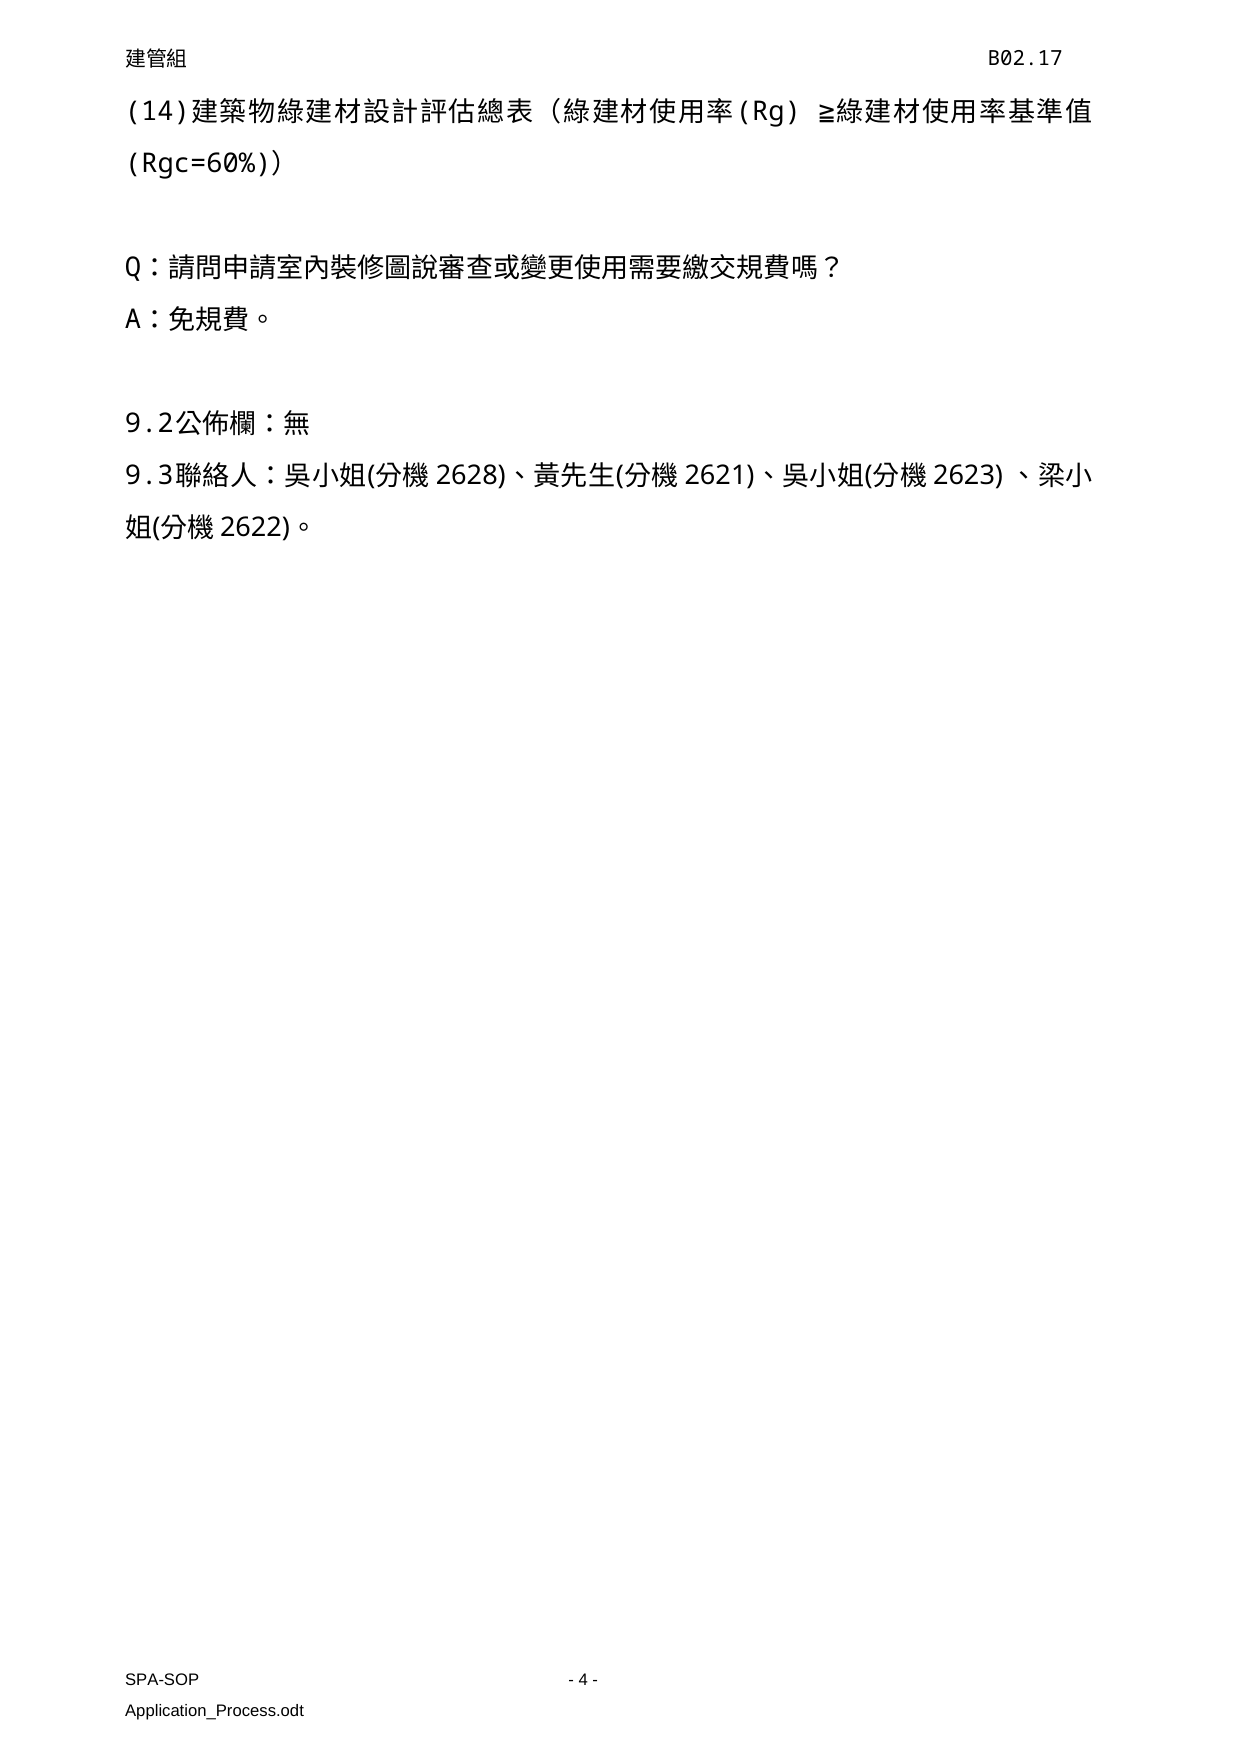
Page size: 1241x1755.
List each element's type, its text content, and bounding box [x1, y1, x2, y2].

text A：免規費。 [124, 292, 1093, 344]
text 9.3 聯絡人：吳小姐(分機2628)、黃先生(分機2621)、吳小姐(分機2623) 、梁小姐(分機2622)。 [124, 448, 1093, 552]
text Q：請問申請室內裝修圖說審查或變更使用需要繳交規費嗎？ [124, 239, 1093, 292]
text 9.2 公佈欄：無 [124, 396, 1093, 448]
text (14)建築物綠建材設計評估總表（綠建材使用率(Rg) ≧綠建材使用率基準值(Rgc=60%)） [124, 83, 1093, 187]
